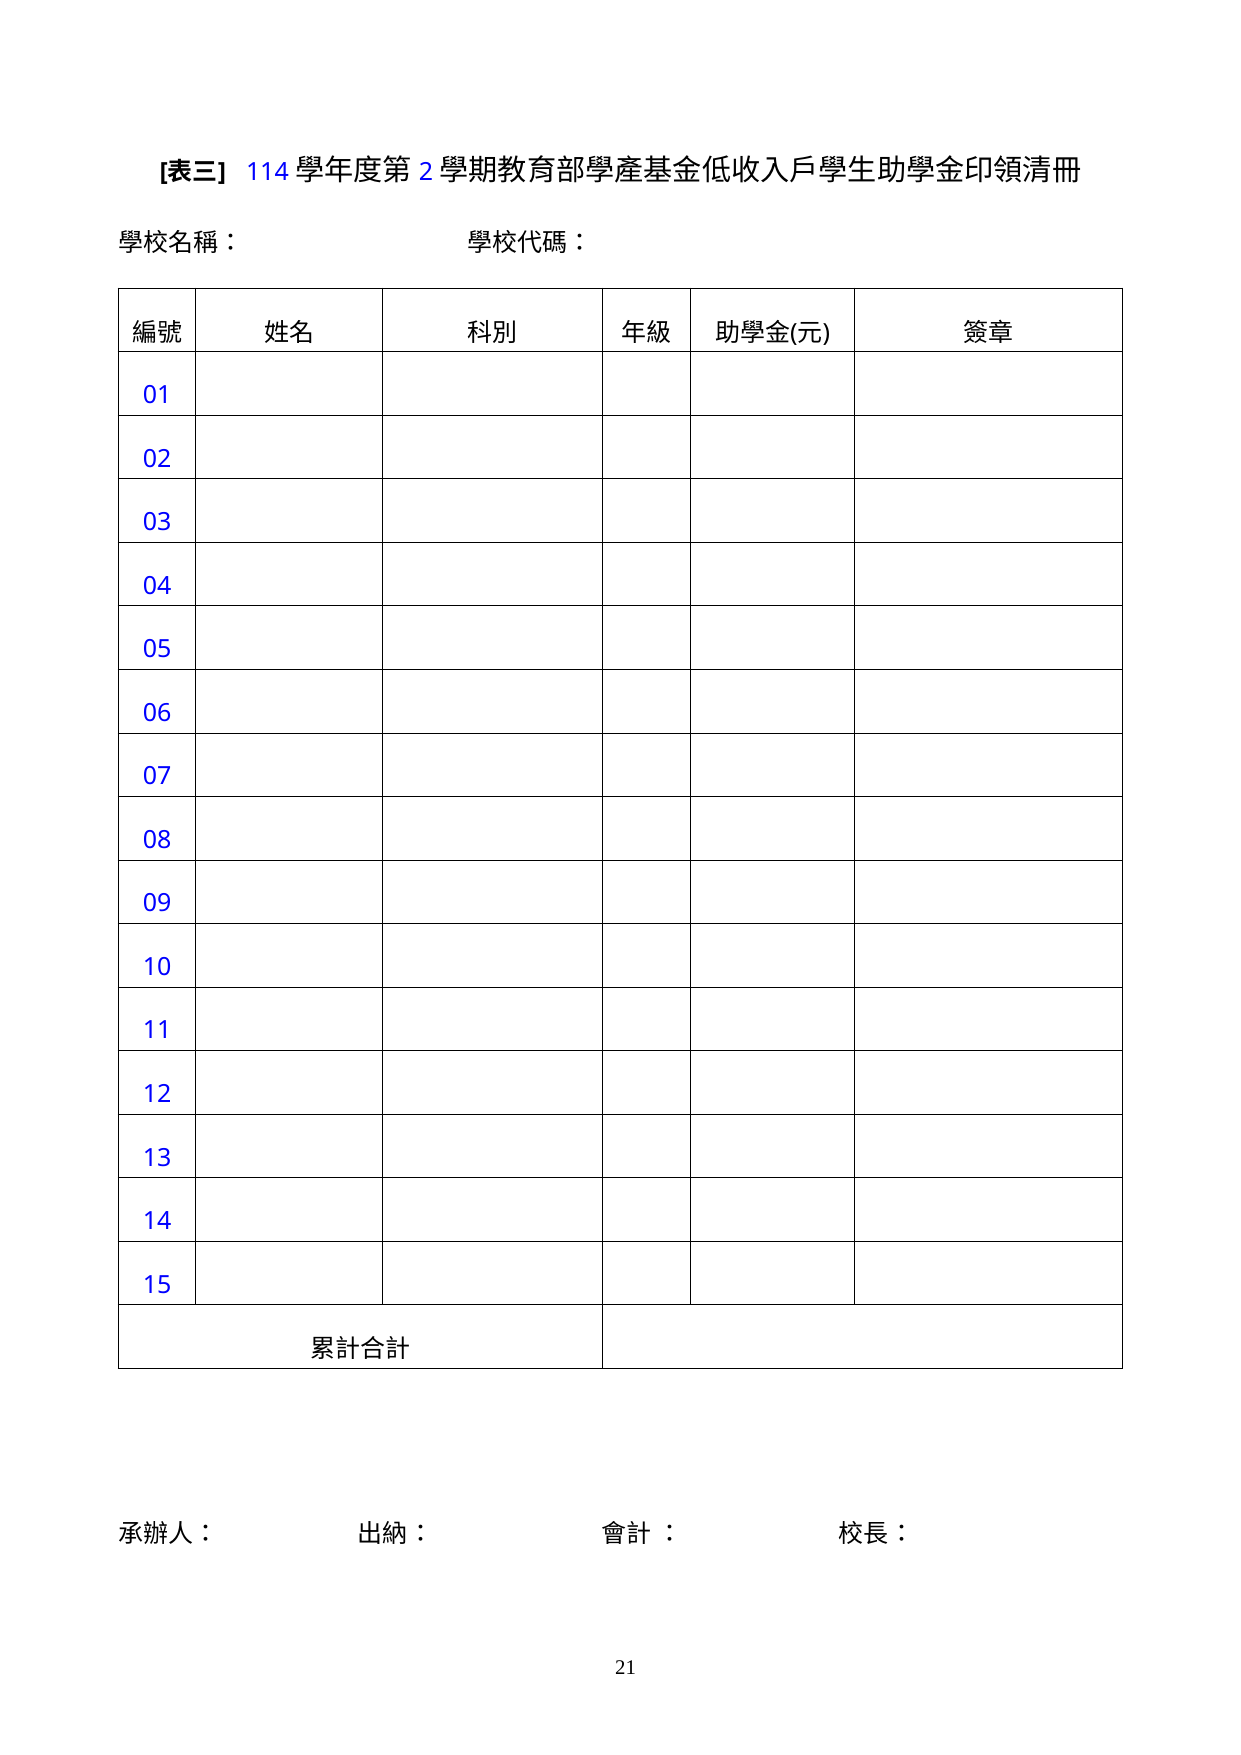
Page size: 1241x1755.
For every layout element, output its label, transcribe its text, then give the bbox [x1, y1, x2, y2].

table_cell [855, 988, 1122, 1050]
table_cell [196, 1051, 382, 1114]
table_cell [603, 416, 690, 478]
table_header 年級 [603, 289, 690, 351]
table_cell 12 [119, 1051, 195, 1114]
table_cell [691, 416, 854, 478]
table_cell 03 [119, 479, 195, 542]
table_cell [603, 924, 690, 987]
table_cell [691, 543, 854, 605]
table_cell [855, 861, 1122, 923]
table_cell [691, 1242, 854, 1304]
table_cell [383, 988, 602, 1050]
table_header 助學金(元) [691, 289, 854, 351]
table_cell [855, 1178, 1122, 1241]
table_cell [603, 1115, 690, 1177]
table_cell [196, 1115, 382, 1177]
table_cell [196, 797, 382, 859]
table_cell [383, 1242, 602, 1304]
table_cell [196, 416, 382, 478]
table_cell [196, 734, 382, 796]
table_cell [196, 861, 382, 923]
table_cell [691, 479, 854, 542]
table_cell [383, 670, 602, 732]
table_header 姓名 [196, 289, 382, 351]
table_cell [691, 861, 854, 923]
table_cell [196, 1178, 382, 1241]
table_cell 02 [119, 416, 195, 478]
table_cell [855, 1242, 1122, 1304]
table_cell [196, 1242, 382, 1304]
table_cell [383, 416, 602, 478]
table_cell [603, 606, 690, 669]
table_cell [855, 479, 1122, 542]
table_cell [691, 988, 854, 1050]
table_cell [855, 924, 1122, 987]
table_cell [691, 734, 854, 796]
table_cell 01 [119, 352, 195, 415]
table_cell [691, 1115, 854, 1177]
table_cell [383, 479, 602, 542]
table_cell [855, 1051, 1122, 1114]
table_cell [855, 543, 1122, 605]
table_cell [855, 1115, 1122, 1177]
table_cell [196, 606, 382, 669]
table_cell [383, 352, 602, 415]
table_cell [603, 1305, 1122, 1368]
table_header 簽章 [855, 289, 1122, 351]
table_cell [855, 352, 1122, 415]
table_cell [196, 543, 382, 605]
table_cell [855, 606, 1122, 669]
table_cell 05 [119, 606, 195, 669]
table_cell [196, 988, 382, 1050]
table_cell [383, 924, 602, 987]
text [表三] 114 學年度第 2 學期教育部學產基金低收入戶學生助學金印領清冊 [118, 146, 1122, 188]
table_header 編號 [119, 289, 195, 351]
table_cell [691, 924, 854, 987]
table_cell 10 [119, 924, 195, 987]
table_cell 09 [119, 861, 195, 923]
table_cell [383, 734, 602, 796]
table_cell 06 [119, 670, 195, 732]
table_cell 15 [119, 1242, 195, 1304]
text 學校名稱： 學校代碼： [118, 223, 1122, 259]
table_cell 11 [119, 988, 195, 1050]
table_cell [603, 988, 690, 1050]
table_header 科別 [383, 289, 602, 351]
table_cell [691, 1051, 854, 1114]
table_cell [603, 1178, 690, 1241]
table_cell [383, 861, 602, 923]
table_cell 累計合計 [119, 1305, 602, 1368]
table_cell [196, 479, 382, 542]
table_cell [603, 352, 690, 415]
table_cell 04 [119, 543, 195, 605]
table_cell [603, 797, 690, 859]
table_cell [691, 1178, 854, 1241]
table_cell [196, 924, 382, 987]
table_cell [383, 606, 602, 669]
table_cell [383, 1178, 602, 1241]
table_cell [603, 479, 690, 542]
table_cell [196, 670, 382, 732]
table_cell [855, 797, 1122, 859]
table_cell [603, 861, 690, 923]
table_cell [855, 670, 1122, 732]
table_cell 07 [119, 734, 195, 796]
table_cell 13 [119, 1115, 195, 1177]
table_cell [691, 606, 854, 669]
text 承辦人： 出納： 會計 ： 校長： [118, 1513, 1122, 1549]
table_cell [691, 352, 854, 415]
table_cell [603, 1051, 690, 1114]
table_cell [691, 797, 854, 859]
table_cell [603, 670, 690, 732]
table_cell 14 [119, 1178, 195, 1241]
table_cell 08 [119, 797, 195, 859]
table_cell [855, 734, 1122, 796]
table_cell [603, 543, 690, 605]
table_cell [383, 797, 602, 859]
table_cell [383, 1051, 602, 1114]
table_cell [691, 670, 854, 732]
table_cell [603, 1242, 690, 1304]
table_cell [383, 1115, 602, 1177]
table_cell [383, 543, 602, 605]
table_cell [196, 352, 382, 415]
table_cell [603, 734, 690, 796]
table_cell [855, 416, 1122, 478]
